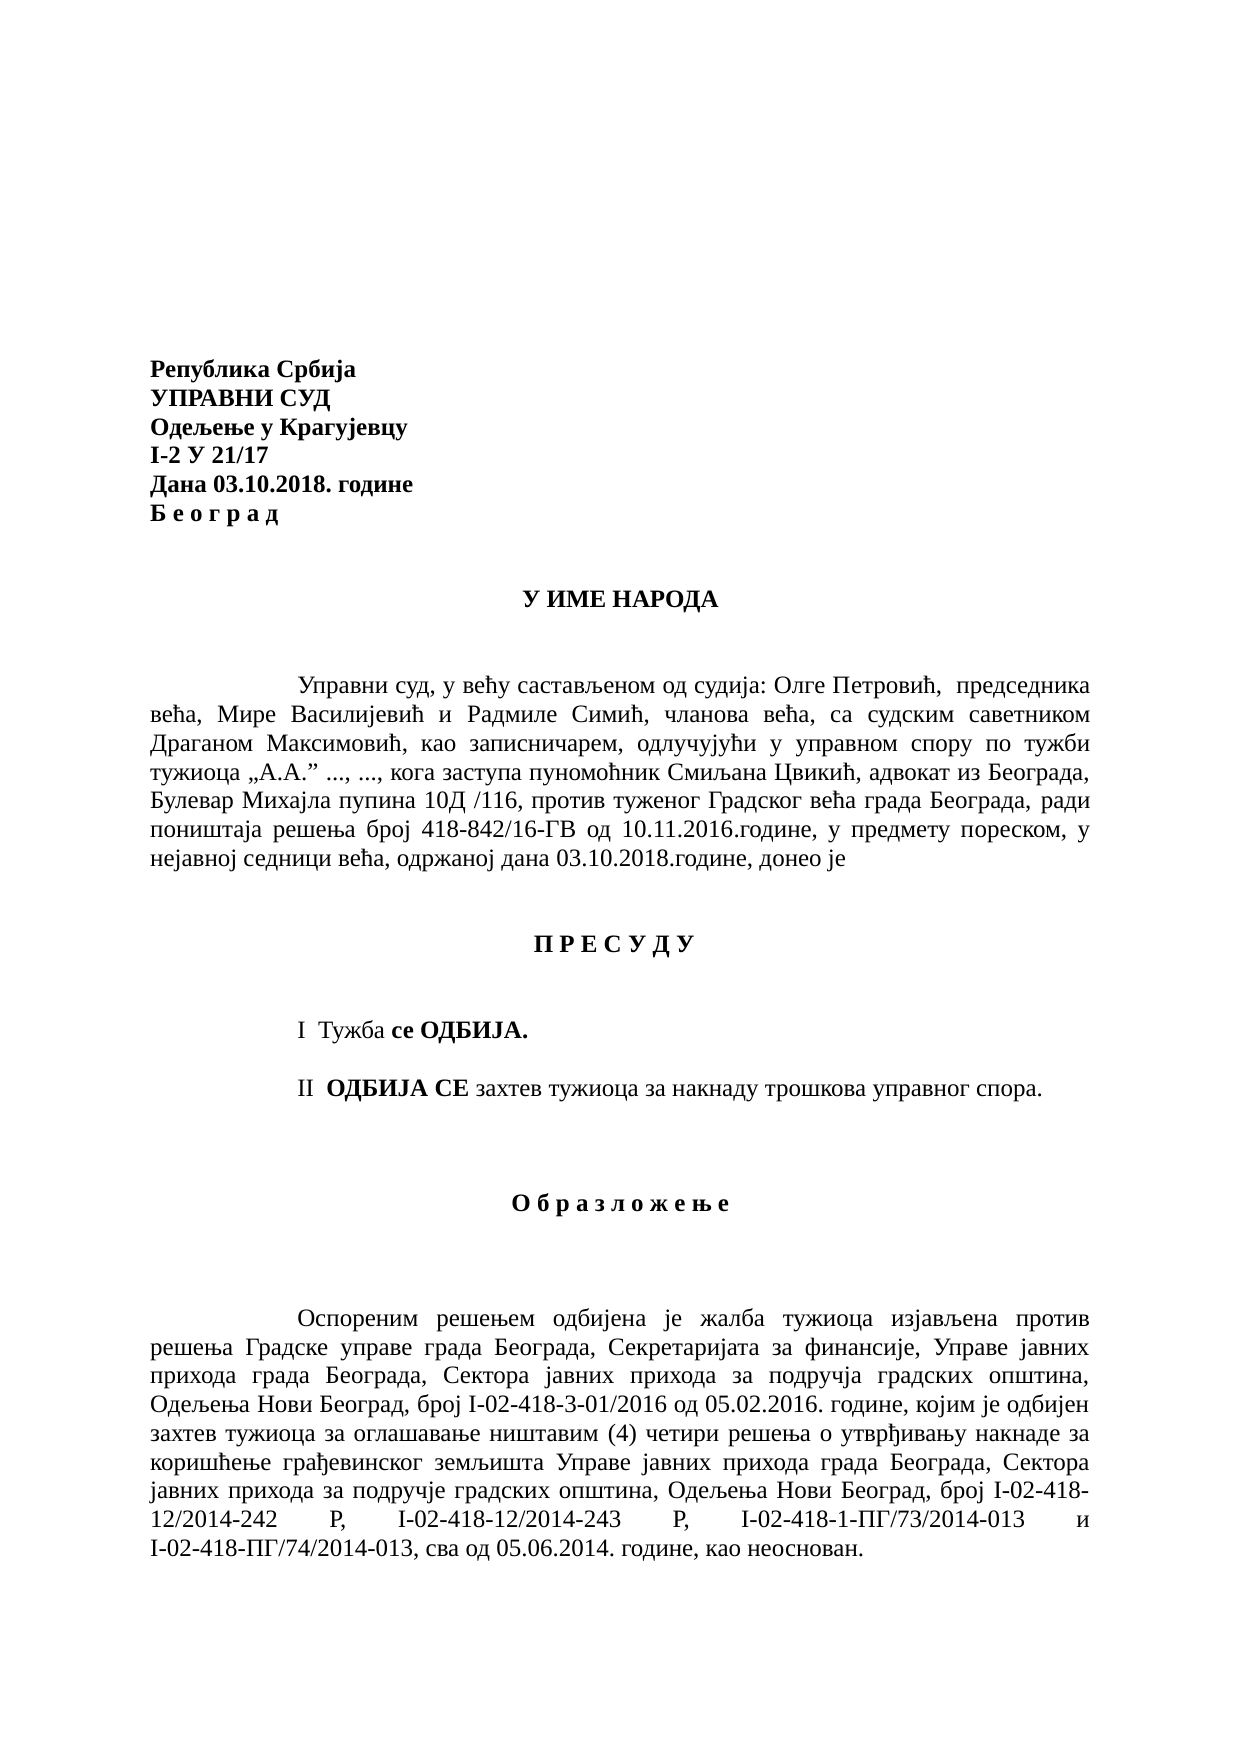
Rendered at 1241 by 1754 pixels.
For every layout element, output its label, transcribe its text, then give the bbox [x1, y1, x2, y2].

text Оспореним решењем одбијена је жалба тужиоца изјављена против решења Градске управе града Београда, Секретаријата за финансије, Управе јавних прихода града Београда, Сектора јавних прихода за подручја градских општина, Одељења Нови Београд, број I-02-418-3-01/2016 од 05.02.2016. године, којим је одбијен захтев тужиоца за оглашавање ништавим (4) четири решења о утврђивању накнаде за коришћење грађевинског земљишта Управе јавних прихода града Београда, Сектора јавних прихода за подручје градских општина, Одељења Нови Београд, број I-02-418-12/2014-242 Р, I-02-418-12/2014-243 Р, I-02-418-1-ПГ/73/2014-013 и I-02-418-ПГ/74/2014-013, сва од 05.06.2014. године, као неоснован. [150, 1303, 1090, 1562]
text Дана 03.10.2018. године [150, 469, 1090, 498]
text II ОДБИЈА СЕ захтев тужиоца за накнаду трошкова управног спора. [150, 1073, 1090, 1102]
text П Р E С У Д У [150, 929, 1090, 958]
text Б е о г р а д [150, 498, 1090, 527]
text I Тужба се ОДБИЈА. [150, 1015, 1090, 1044]
text I-2 У 21/17 [150, 440, 1090, 469]
text Управни суд, у већу састављеном од судија: Олге Петровић, председника већа, Мире Василијевић и Радмиле Симић, чланова већа, са судским саветником Драганом Максимовић, као записничарем, одлучујући у управном спору по тужби тужиоца „А.А.” ..., ..., кога заступа пуномоћник Смиљана Цвикић, адвокат из Београда, Булевар Михајла пупина 10Д /116, против туженог Градског већа града Београда, ради поништаја решења број 418-842/16-ГВ од 10.11.2016.године, у предмету пореском, у нејавној седници већа, одржаној дана 03.10.2018.године, донео је [150, 670, 1090, 872]
text Одељење у Крагујевцу [150, 412, 1090, 440]
text Република Србија [150, 148, 1090, 383]
text У ИМЕ НАРОДА [150, 584, 1090, 613]
text О б р а з л о ж е њ е [150, 1188, 1090, 1217]
text УПРАВНИ СУД [150, 383, 1090, 412]
